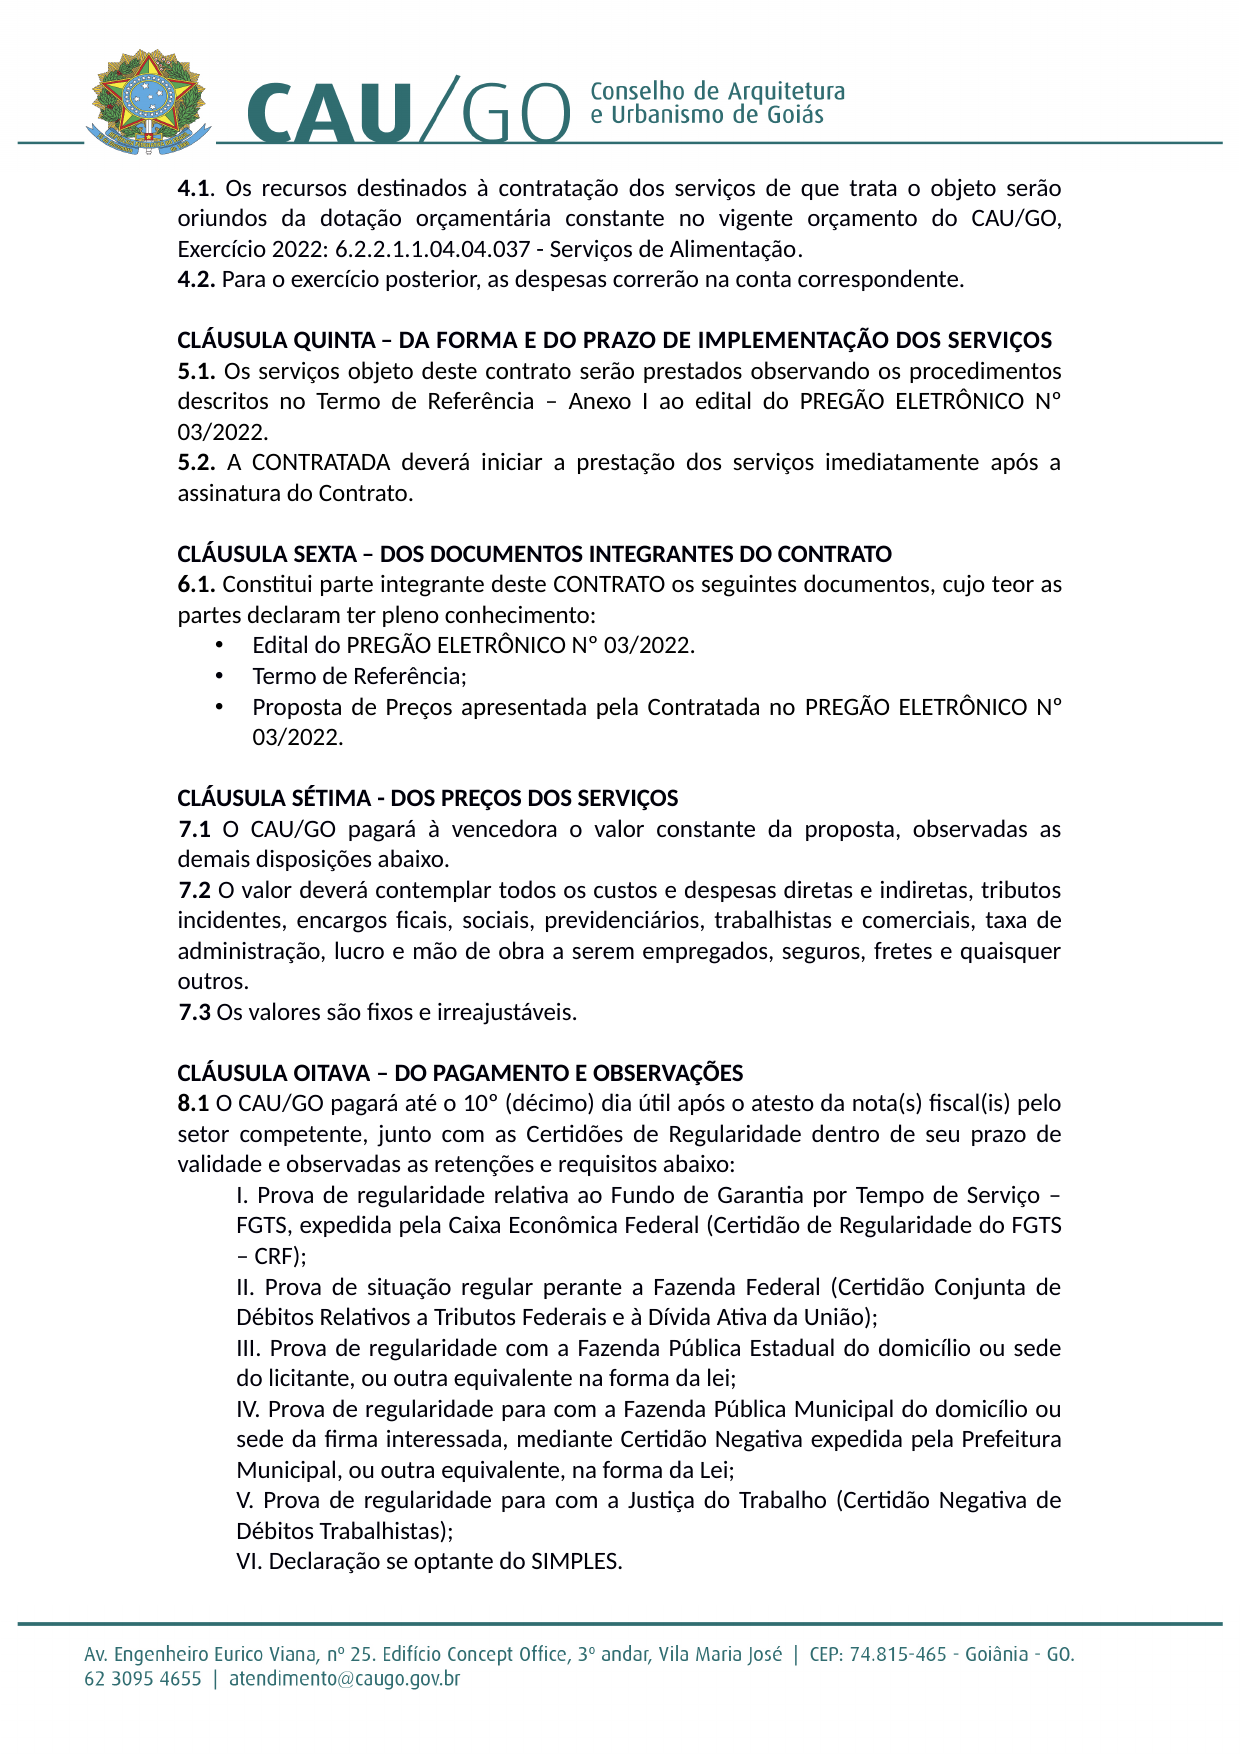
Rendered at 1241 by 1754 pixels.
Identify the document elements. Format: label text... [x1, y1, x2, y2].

text V. Prova de regularidade para com a Justiça do Trabalho (Certidão Negativa de Débitos Trabalhistas); [236, 1484, 1063, 1545]
list Termo de Referência; [215, 660, 1063, 691]
text 7.1 O CAU/GO pagará à vencedora o valor constante da proposta, observadas as demais disposições abaixo. [177, 813, 1063, 874]
text III. Prova de regularidade com a Fazenda Pública Estadual do domicílio ou sede do licitante, ou outra equivalente na forma da lei; [236, 1332, 1063, 1393]
text 5.2. A CONTRATADA deverá iniciar a prestação dos serviços imediatamente após a assinatura do Contrato. [177, 447, 1063, 508]
text 7.2 O valor deverá contemplar todos os custos e despesas diretas e indiretas, tributos incidentes, encargos ficais, sociais, previdenciários, trabalhistas e comerciais, taxa de administração, lucro e mão de obra a serem empregados, seguros, fretes e quaisquer outros. [177, 874, 1063, 996]
text II. Prova de situação regular perante a Fazenda Federal (Certidão Conjunta de Débitos Relativos a Tributos Federais e à Dívida Ativa da União); [236, 1271, 1063, 1332]
text 4.1. Os recursos destinados à contratação dos serviços de que trata o objeto serão oriundos da dotação orçamentária constante no vigente orçamento do CAU/GO, Exercício 2022: 6.2.2.1.1.04.04.037 - Serviços de Alimentação. [177, 172, 1063, 263]
text 6.1. Constitui parte integrante deste CONTRATO os seguintes documentos, cujo teor as partes declaram ter pleno conhecimento: [177, 569, 1063, 630]
text I. Prova de regularidade relativa ao Fundo de Garantia por Tempo de Serviço – FGTS, expedida pela Caixa Econômica Federal (Certidão de Regularidade do FGTS – CRF); [236, 1179, 1063, 1271]
text VI. Declaração se optante do SIMPLES. [236, 1545, 1063, 1576]
text CLÁUSULA QUINTA – DA FORMA E DO PRAZO DE IMPLEMENTAÇÃO DOS SERVIÇOS [177, 324, 1063, 355]
text 8.1 O CAU/GO pagará até o 10º (décimo) dia útil após o atesto da nota(s) fiscal(is) pelo setor competente, junto com as Certidões de Regularidade dentro de seu prazo de validade e observadas as retenções e requisitos abaixo: [177, 1087, 1063, 1179]
text CLÁUSULA SEXTA – DOS DOCUMENTOS INTEGRANTES DO CONTRATO [177, 538, 1063, 569]
text IV. Prova de regularidade para com a Fazenda Pública Municipal do domicílio ou sede da firma interessada, mediante Certidão Negativa expedida pela Prefeitura Municipal, ou outra equivalente, na forma da Lei; [236, 1393, 1063, 1484]
text 4.2. Para o exercício posterior, as despesas correrão na conta correspondente. [177, 263, 1063, 294]
list Proposta de Preços apresentada pela Contratada no PREGÃO ELETRÔNICO Nº 03/2022. [215, 691, 1063, 752]
text CLÁUSULA OITAVA – DO PAGAMENTO E OBSERVAÇÕES [177, 1057, 1063, 1087]
text 5.1. Os serviços objeto deste contrato serão prestados observando os procedimentos descritos no Termo de Referência – Anexo I ao edital do PREGÃO ELETRÔNICO Nº 03/2022. [177, 355, 1063, 447]
text 7.3 Os valores são fixos e irreajustáveis. [177, 996, 1063, 1026]
text CLÁUSULA SÉTIMA - DOS PREÇOS DOS SERVIÇOS [177, 782, 1063, 813]
list Edital do PREGÃO ELETRÔNICO Nº 03/2022. [215, 630, 1063, 660]
picture [0, 0, 1239, 172]
picture [0, 1605, 1240, 1754]
